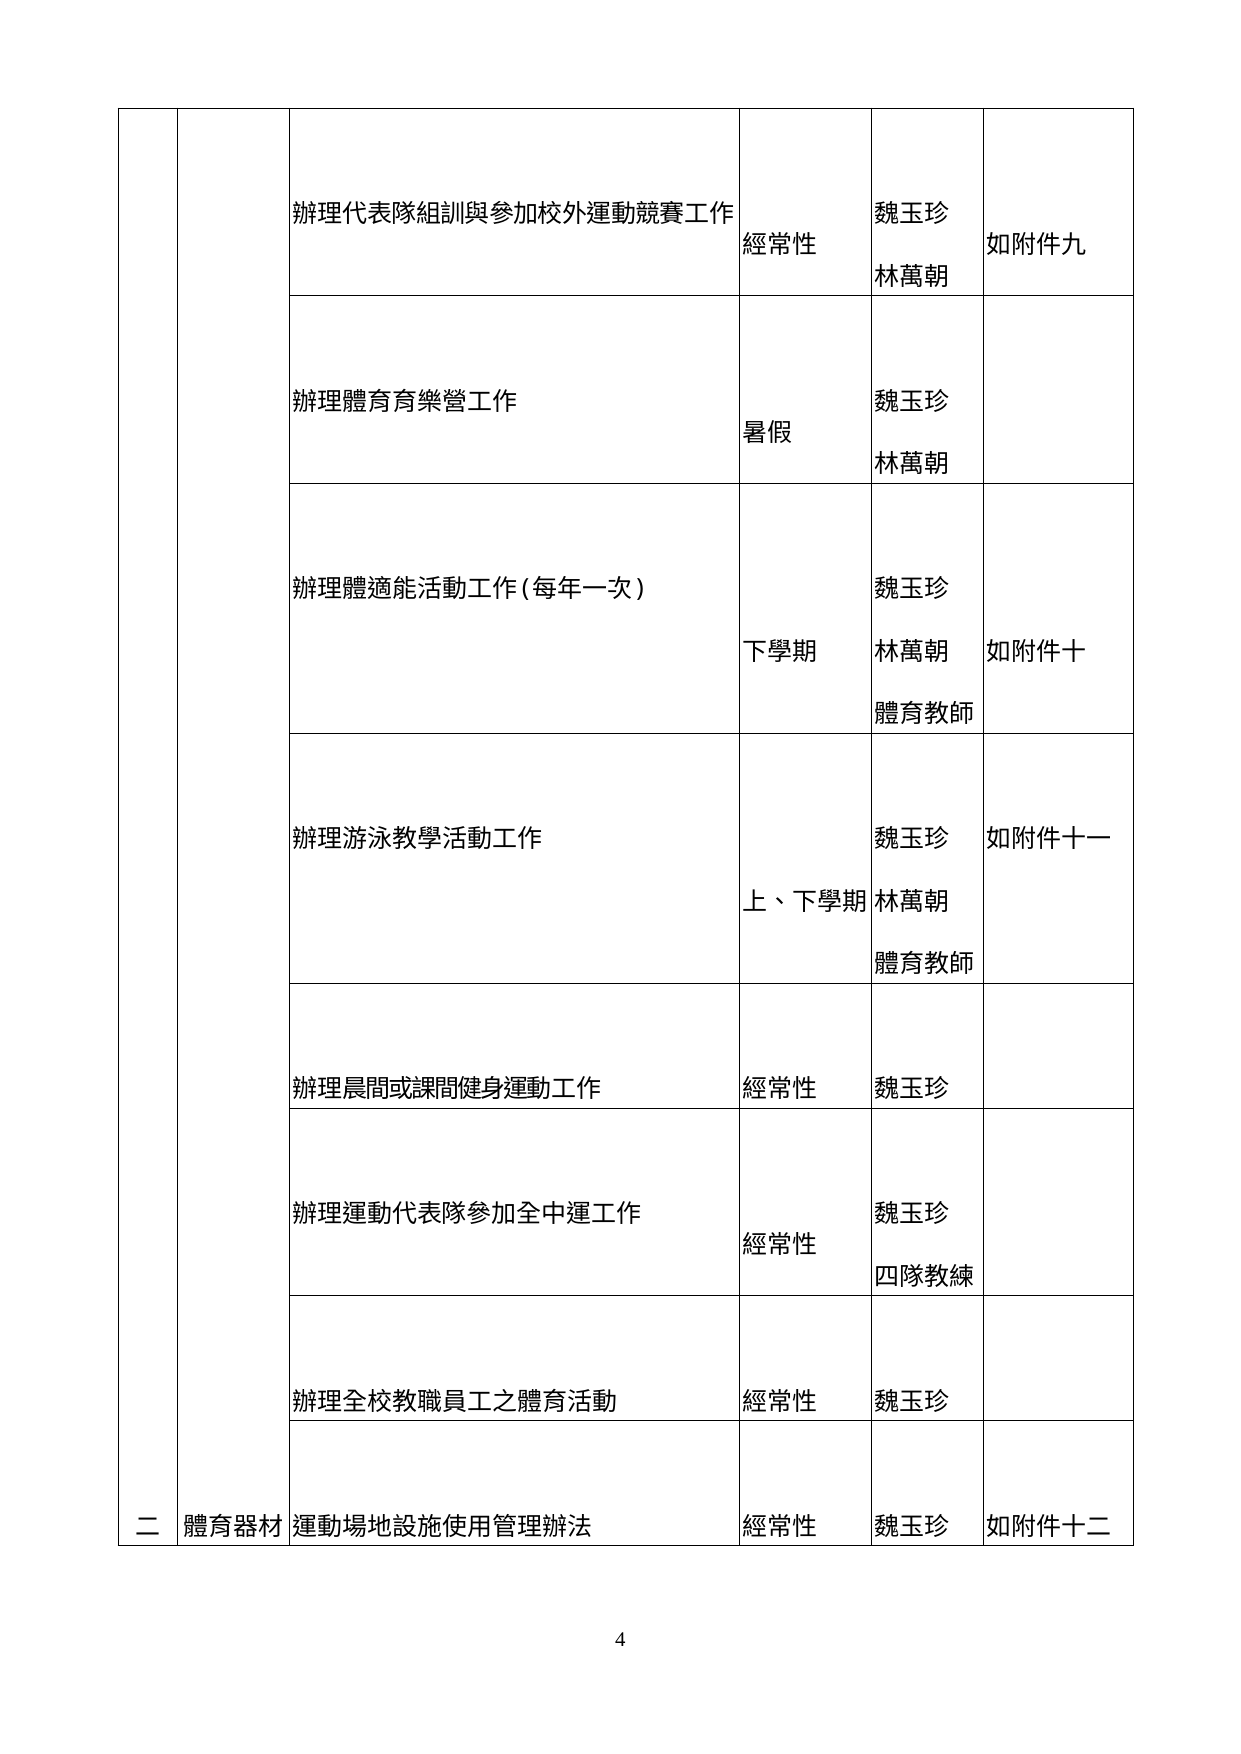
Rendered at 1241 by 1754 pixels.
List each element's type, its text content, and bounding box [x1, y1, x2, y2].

table_cell 如附件十一 [984, 734, 1133, 983]
table_cell 體育器材 [178, 1420, 289, 1545]
table_cell 辦理游泳教學活動工作 [290, 734, 739, 983]
table_cell 如附件九 [984, 109, 1133, 295]
table_cell 辦理晨間或課間健身運動工作 [290, 984, 739, 1108]
table_cell 經常性 [740, 109, 871, 295]
table_cell 魏玉珍 [872, 1421, 983, 1545]
table_cell 經常性 [740, 1296, 871, 1420]
table_cell 如附件十 [984, 484, 1133, 733]
table_cell 魏玉珍 四隊教練 [872, 1109, 983, 1295]
table_cell 暑假 [740, 296, 871, 483]
table_cell 魏玉珍 林萬朝 [872, 296, 983, 483]
table_cell 經常性 [740, 1421, 871, 1545]
table_cell 辦理代表隊組訓與參加校外運動競賽工作 [290, 109, 739, 295]
table_cell 魏玉珍 林萬朝 體育教師 [872, 734, 983, 983]
table_cell [984, 296, 1133, 483]
table_cell 經常性 [740, 984, 871, 1108]
table_cell 魏玉珍 林萬朝 體育教師 [872, 484, 983, 733]
table_cell 下學期 [740, 484, 871, 733]
table_cell [984, 1109, 1133, 1295]
table_cell 辦理運動代表隊參加全中運工作 [290, 1109, 739, 1295]
table_cell 魏玉珍 [872, 984, 983, 1108]
table_cell 辦理體適能活動工作(每年一次) [290, 484, 739, 733]
table_cell [178, 109, 289, 1420]
table_cell 上、下學期 [740, 734, 871, 983]
table_cell 二 [119, 1420, 177, 1545]
table_cell 經常性 [740, 1109, 871, 1295]
table_cell 運動場地設施使用管理辦法 [290, 1421, 739, 1545]
table_cell 魏玉珍 [872, 1296, 983, 1420]
table_cell 辦理體育育樂營工作 [290, 296, 739, 483]
table_cell [984, 1296, 1133, 1420]
table_cell [119, 109, 177, 1420]
table_cell 如附件十二 [984, 1421, 1133, 1545]
table_cell 魏玉珍 林萬朝 [872, 109, 983, 295]
table_cell [984, 984, 1133, 1108]
table_cell 辦理全校教職員工之體育活動 [290, 1296, 739, 1420]
